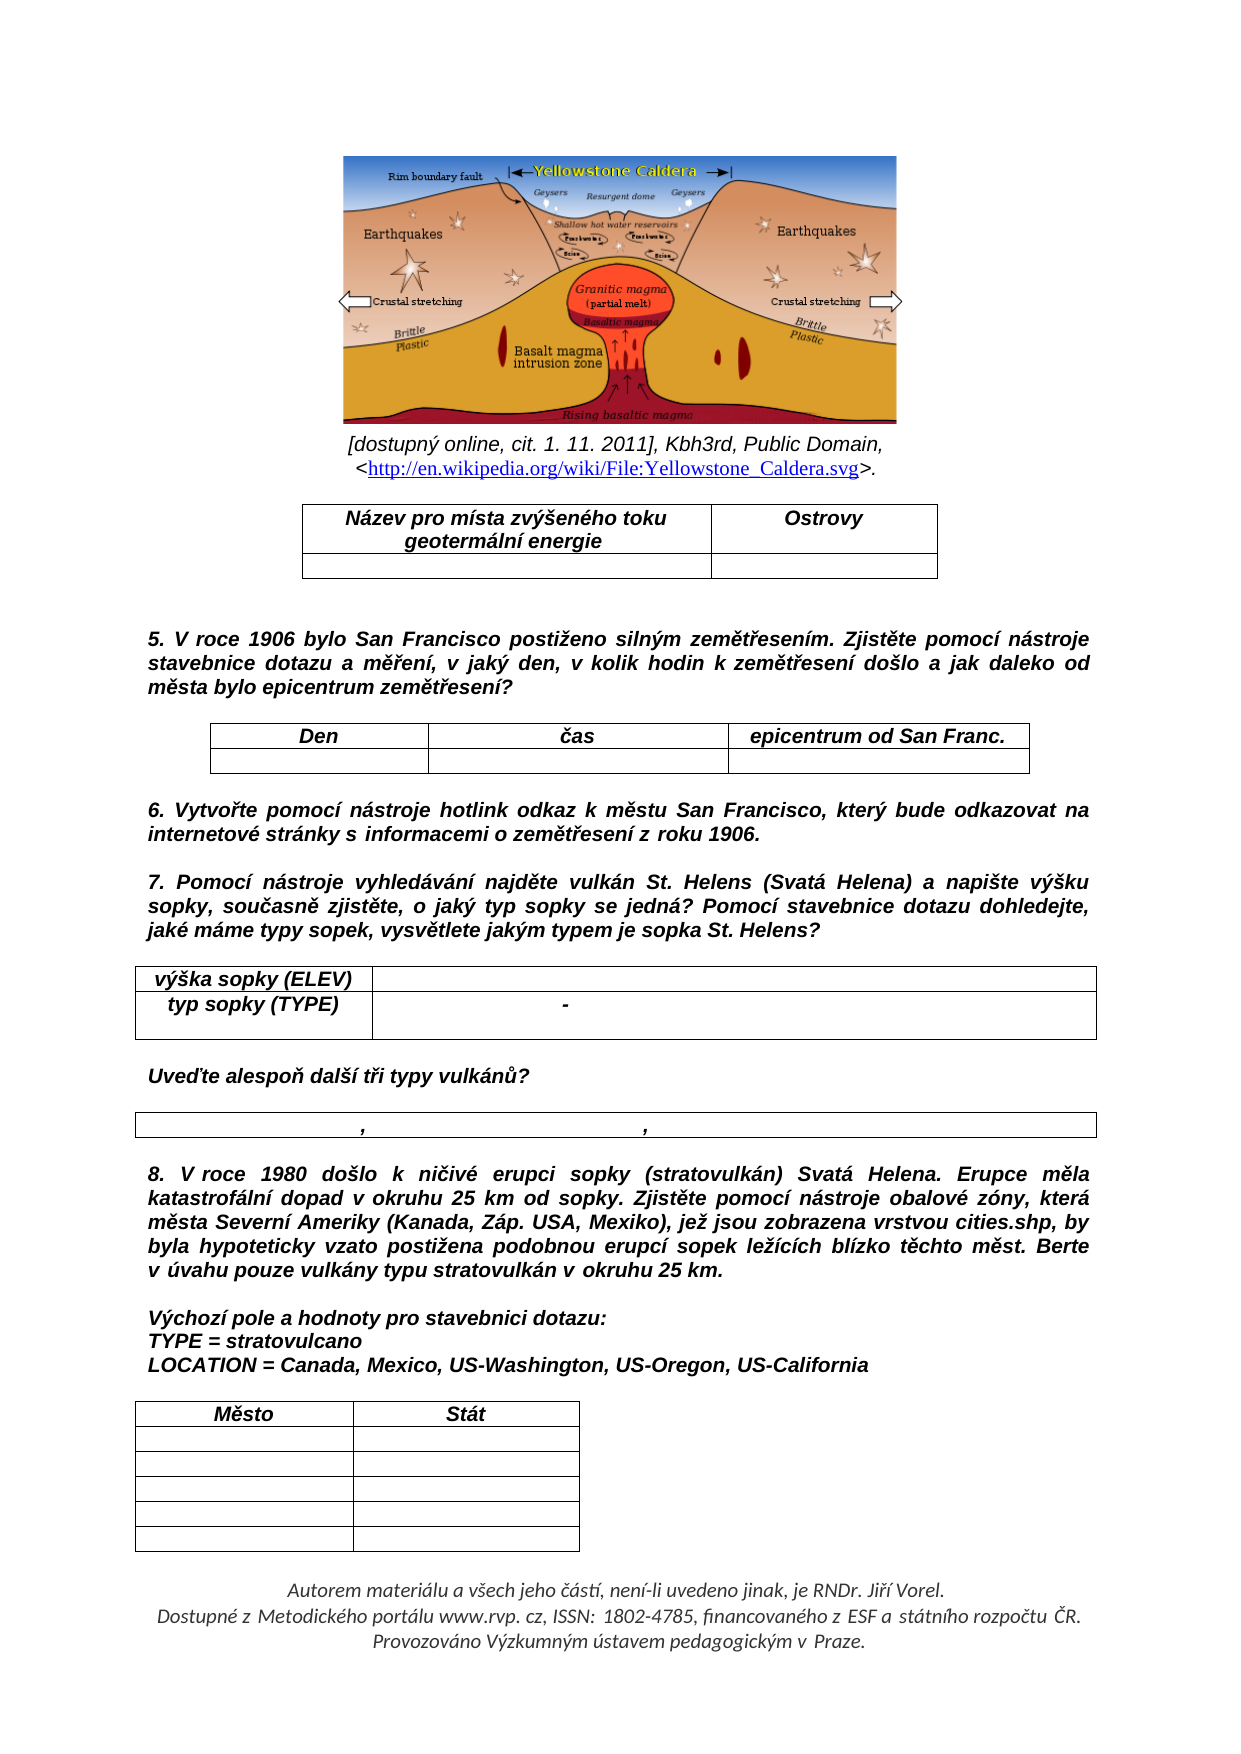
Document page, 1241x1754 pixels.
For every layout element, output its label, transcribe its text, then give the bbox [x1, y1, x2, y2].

table_cell [136, 1452, 353, 1476]
text 7. Pomocí nástroje vyhledávání najděte vulkán St. Helens (Svatá Helena) a napište výšku sopky, současně zjistěte, o jaký typ sopky se jedná? Pomocí stavebnice dotazu dohledejte, jaké máme typy sopek, vysvětlete jakým typem je sopka St. Helens? [148, 870, 1093, 942]
text <http://en.wikipedia.org/wiki/File:Yellowstone_Caldera.svg>. [148, 456, 1093, 480]
text Uveďte alespoň další tři typy vulkánů? [148, 1064, 1093, 1088]
text 5. V roce 1906 bylo San Francisco postiženo silným zemětřesením. Zjistěte pomocí nástroje stavebnice dotazu a měření, v jaký den, v kolik hodin k zemětřesení došlo a jak daleko od města bylo epicentrum zemětřesení? [148, 627, 1093, 699]
table_header Stát [354, 1402, 579, 1426]
table_cell [354, 1527, 579, 1551]
picture [338, 156, 903, 424]
table_cell [136, 1502, 353, 1526]
text TYPE = stratovulcano [148, 1329, 1093, 1353]
table_cell [429, 749, 728, 773]
text 6. Vytvořte pomocí nástroje hotlink odkaz k městu San Francisco, který bude odkazovat na internetové stránky s informacemi o zemětřesení z roku 1906. [148, 798, 1093, 846]
table_cell [303, 554, 711, 578]
table_cell [136, 1477, 353, 1501]
table_header epicentrum od San Franc. [729, 724, 1029, 748]
table_header výška sopky (ELEV) [136, 967, 372, 991]
table_header Název pro místa zvýšeného toku geotermální energie [303, 505, 711, 553]
text LOCATION = Canada, Mexico, US-Washington, US-Oregon, US-California [148, 1353, 1093, 1377]
table_cell [354, 1452, 579, 1476]
table_header , , [136, 1113, 1096, 1137]
table_header [373, 967, 1096, 991]
table_cell - [373, 992, 1096, 1039]
text 8. V roce 1980 došlo k ničivé erupci sopky (stratovulkán) Svatá Helena. Erupce měla katastrofální dopad v okruhu 25 km od sopky. Zjistěte pomocí nástroje obalové zóny, která města Severní Ameriky (Kanada, Záp. USA, Mexiko), jež jsou zobrazena vrstvou cities.shp, by byla hypoteticky vzato postižena podobnou erupcí sopek ležících blízko těchto měst. Berte v úvahu pouze vulkány typu stratovulkán v okruhu 25 km. [148, 1162, 1093, 1281]
table_cell [729, 749, 1029, 773]
table_cell [354, 1427, 579, 1451]
table_cell [712, 554, 937, 578]
table_header Den [211, 724, 428, 748]
table_cell [136, 1427, 353, 1451]
table_header Ostrovy [712, 505, 937, 553]
text Výchozí pole a hodnoty pro stavebnici dotazu: [148, 1305, 1093, 1329]
table_cell [354, 1477, 579, 1501]
table_header Město [136, 1402, 353, 1426]
table_cell [211, 749, 428, 773]
text [dostupný online, cit. 1. 11. 2011], Kbh3rd, Public Domain, [148, 432, 1093, 456]
table_cell typ sopky (TYPE) [136, 992, 372, 1039]
table_header čas [429, 724, 728, 748]
table_cell [136, 1527, 353, 1551]
table_cell [354, 1502, 579, 1526]
